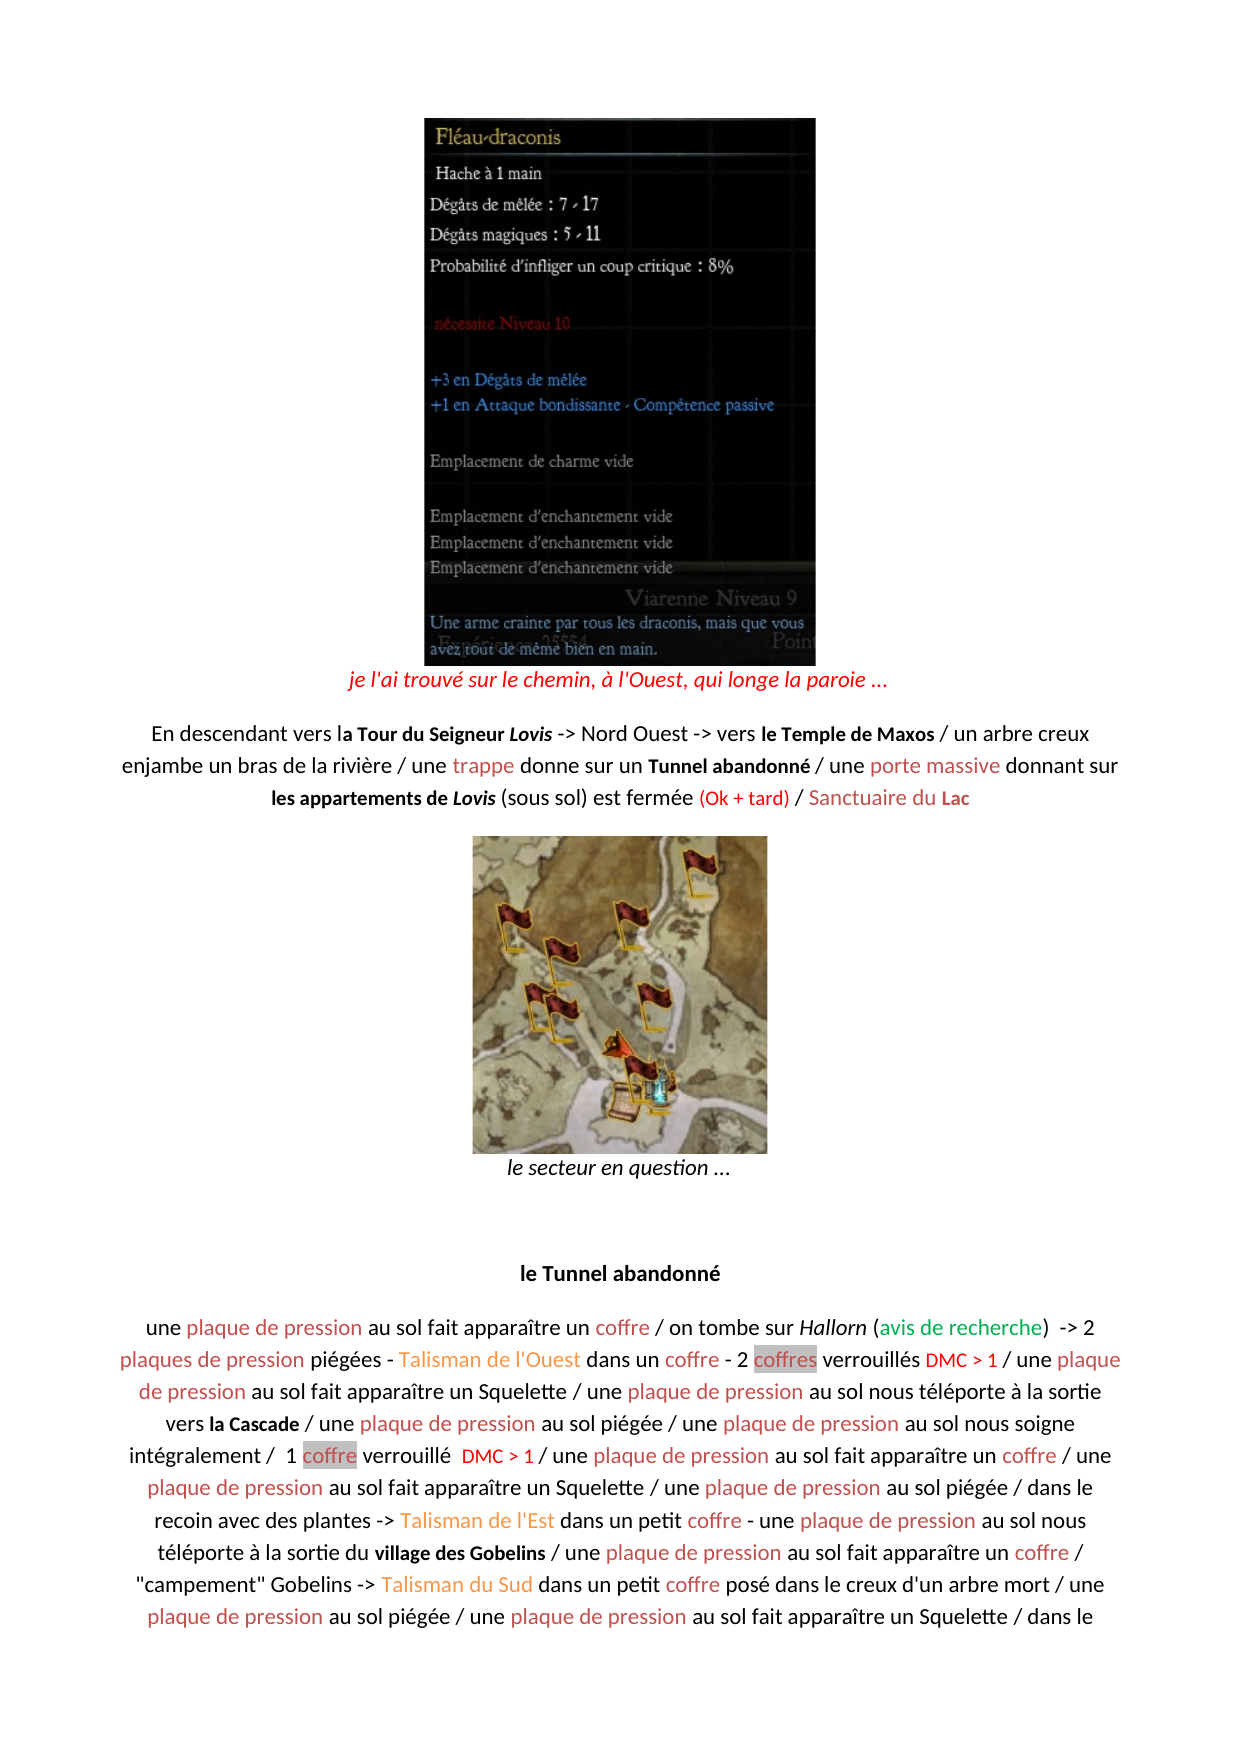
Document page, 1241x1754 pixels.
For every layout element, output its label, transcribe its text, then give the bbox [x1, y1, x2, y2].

text le Tunnel abandonné [118, 1259, 1122, 1288]
text En descendant vers la Tour du Seigneur Lovis -> Nord Ouest -> vers le Temple de Maxos / un arbre creux enjambe un bras de la rivière / une trappe donne sur un Tunnel abandonné / une porte massive donnant sur les appartements de Lovis (sous sol) est fermée (Ok + tard) / Sanctuaire du Lac [118, 719, 1122, 811]
text une plaque de pression au sol fait apparaître un coffre / on tombe sur Hallorn (avis de recherche) -> 2 plaques de pression piégées - Talisman de l'Ouest dans un coffre - 2 coffres verrouillés DMC > 1 / une plaque de pression au sol fait apparaître un Squelette / une plaque de pression au sol nous téléporte à la sortie vers la Cascade / une plaque de pression au sol piégée / une plaque de pression au sol nous soigne intégralement / 1 coffre verrouillé DMC > 1 / une plaque de pression au sol fait apparaître un coffre / une plaque de pression au sol fait apparaître un Squelette / une plaque de pression au sol piégée / dans le recoin avec des plantes -> Talisman de l'Est dans un petit coffre - une plaque de pression au sol nous téléporte à la sortie du village des Gobelins / une plaque de pression au sol fait apparaître un coffre / "campement" Gobelins -> Talisman du Sud dans un petit coffre posé dans le creux d'un arbre mort / une plaque de pression au sol piégée / une plaque de pression au sol fait apparaître un Squelette / dans le [118, 1313, 1122, 1630]
text je l'ai trouvé sur le chemin, à l'Ouest, qui longe la paroie ... [118, 666, 1122, 694]
text le secteur en question ... [118, 1153, 1122, 1182]
